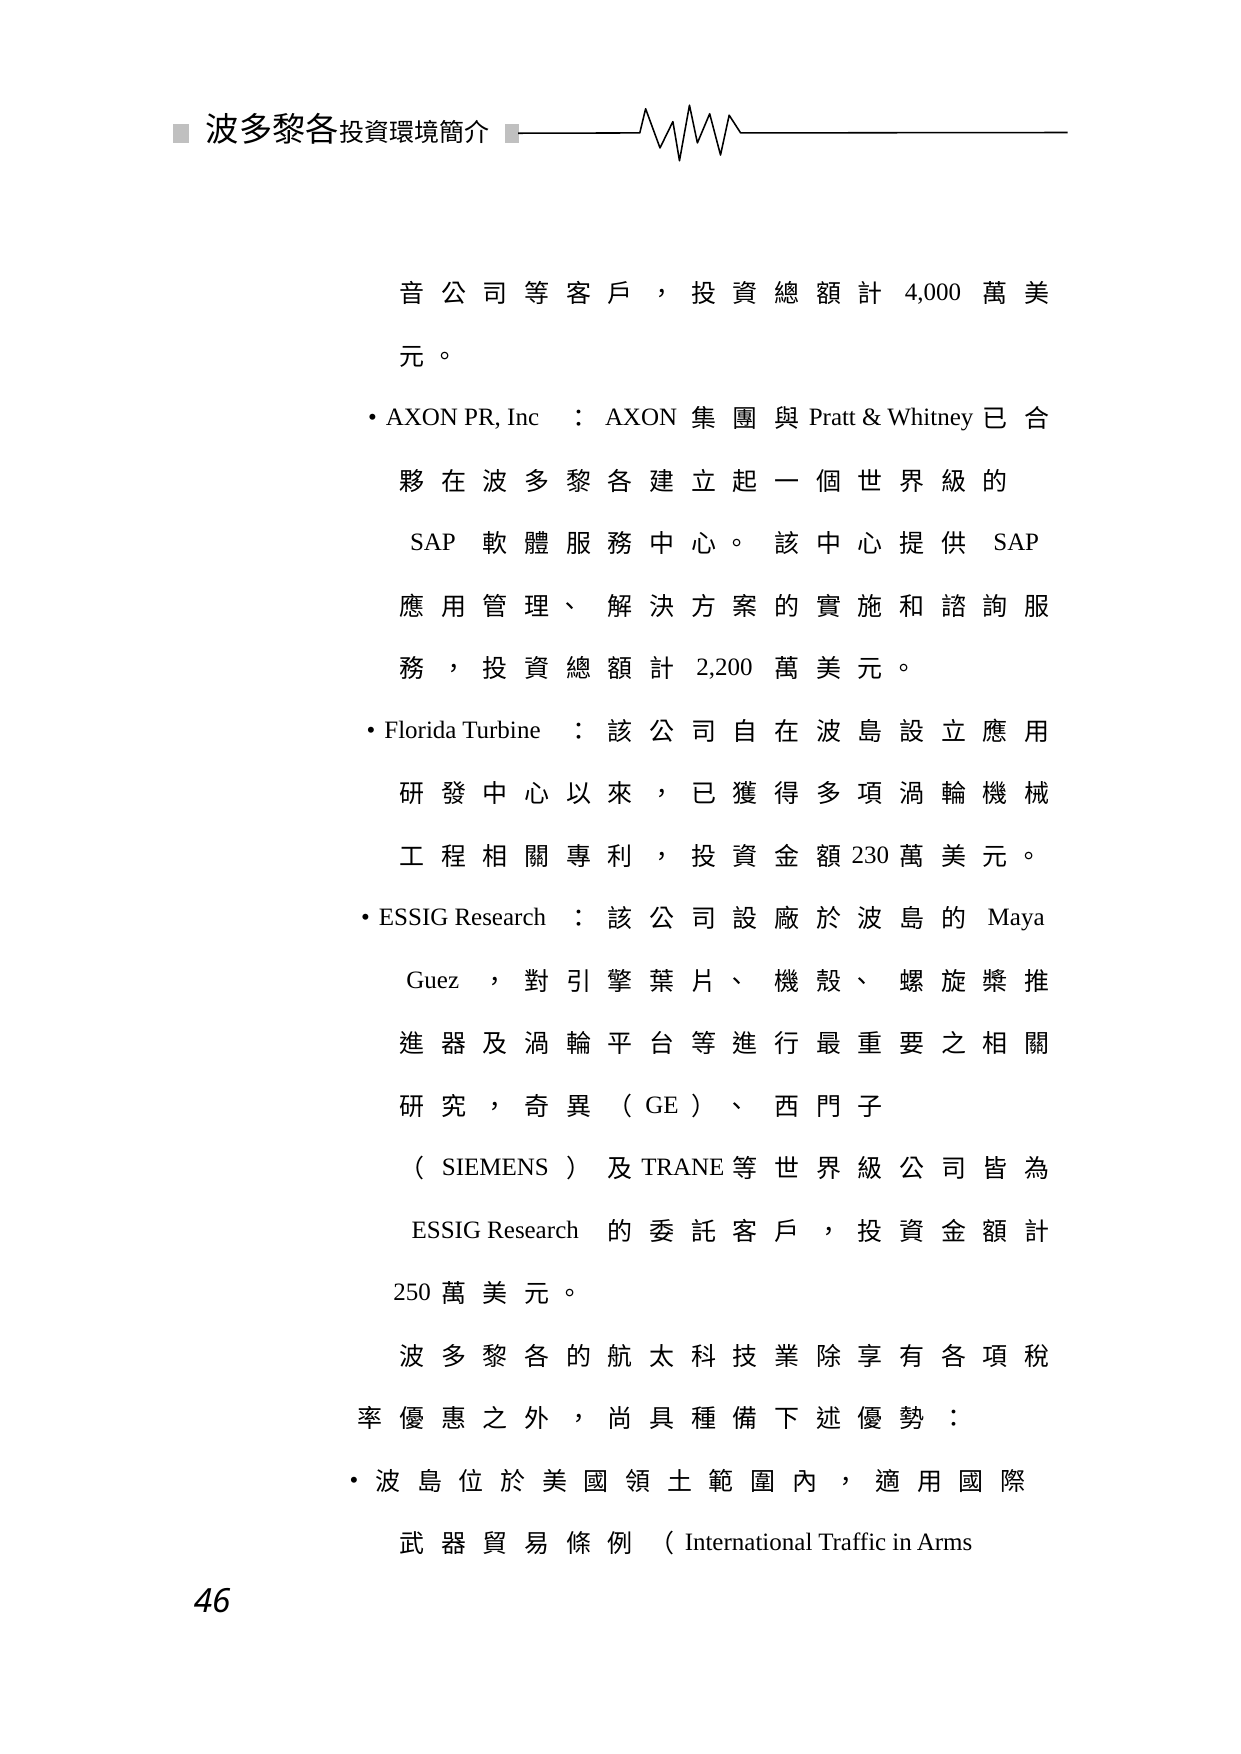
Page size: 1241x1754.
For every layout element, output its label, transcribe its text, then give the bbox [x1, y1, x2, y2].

text • 波島位於美國領土範圍內，適用國際武器貿易條例（International Traffic in Arms [330, 1438, 1058, 1563]
text • Florida Turbine：該公司自在波島設立應用研發中心以來，已獲得多項渦輪機械工程相關專利，投資金額230萬美元。 [330, 688, 1058, 875]
text 音公司等客戶，投資總額計4,000萬美元。 [330, 250, 1058, 375]
text 波多黎各的航太科技業除享有各項稅率優惠之外，尚具種備下述優勢： [330, 1313, 1058, 1438]
text • AXON PR, Inc：AXON集團與Pratt & Whitney已合夥在波多黎各建立起一個世界級的SAP軟體服務中心。該中心提供SAP應用管理、解決方案的實施和諮詢服務，投資總額計2,200萬美元。 [330, 375, 1058, 688]
text • ESSIG Research：該公司設廠於波島的Maya Guez，對引擎葉片、機殼、螺旋槳推進器及渦輪平台等進行最重要之相關研究，奇異（GE）、西門子（SIEMENS）及TRANE等世界級公司皆為ESSIG Research的委託客戶，投資金額計250萬美元。 [330, 875, 1058, 1313]
